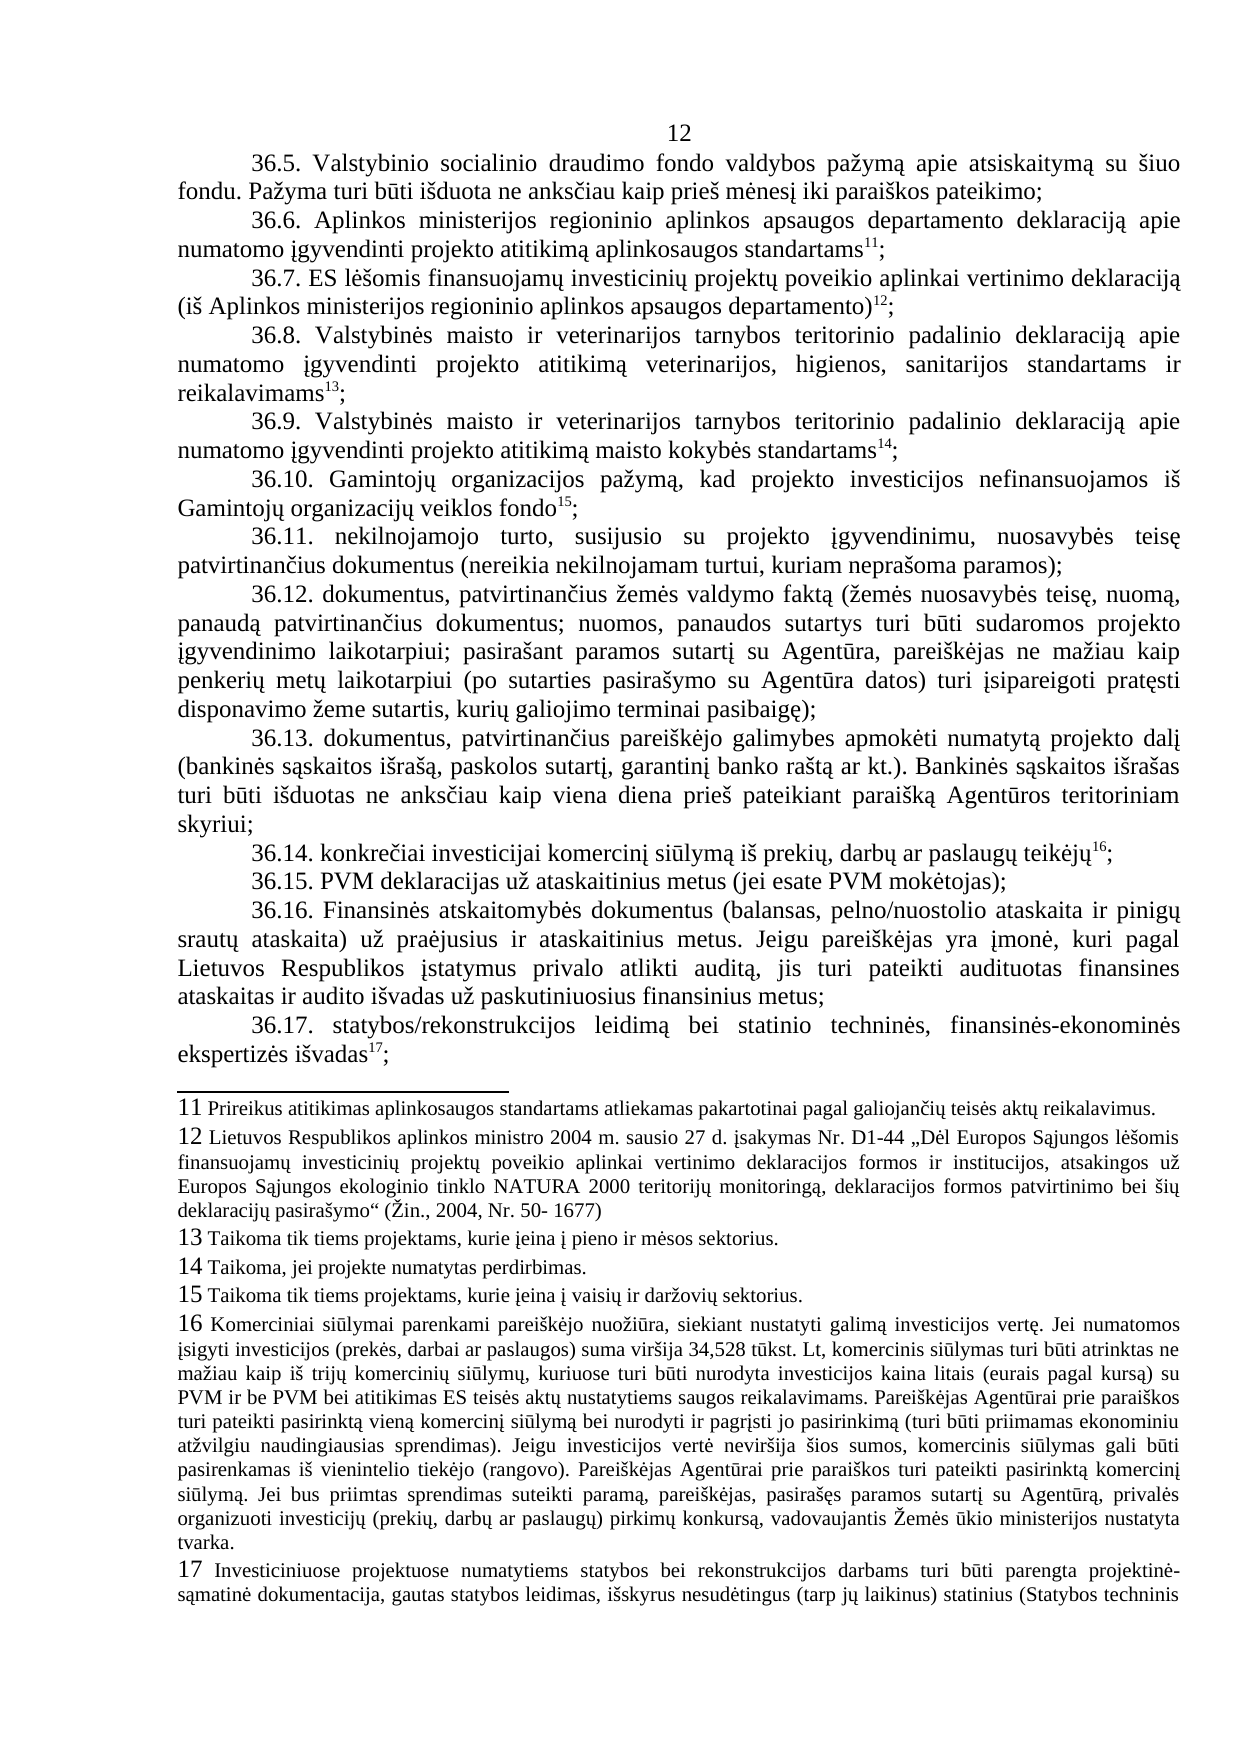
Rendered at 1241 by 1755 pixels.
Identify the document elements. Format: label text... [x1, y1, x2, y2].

text 36.5. Valstybinio socialinio draudimo fondo valdybos pažymą apie atsiskaitymą su šiuo fondu. Pažyma turi būti išduota ne anksčiau kaip prieš mėnesį iki paraiškos pateikimo; [177, 148, 1181, 205]
text 36.7. ES lėšomis finansuojamų investicinių projektų poveikio aplinkai vertinimo deklaraciją (iš Aplinkos ministerijos regioninio aplinkos apsaugos departamento); [177, 263, 1181, 320]
text Taikoma tik tiems projektams, kurie įeina į vaisių ir daržovių sektorius. [177, 1279, 1181, 1308]
text 36.10. Gamintojų organizacijos pažymą, kad projekto investicijos nefinansuojamos iš Gamintojų organizacijų veiklos fondo; [177, 464, 1181, 521]
text Taikoma, jei projekte numatytas perdirbimas. [177, 1251, 1181, 1279]
text Lietuvos Respublikos aplinkos ministro 2004 m. sausio 27 d. įsakymas Nr. D1-44 „Dėl Europos Sąjungos lėšomis finansuojamų investicinių projektų poveikio aplinkai vertinimo deklaracijos formos ir institucijos, atsakingos už Europos Sąjungos ekologinio tinklo NATURA 2000 teritorijų monitoringą, deklaracijos formos patvirtinimo bei šių deklaracijų pasirašymo“ (Žin., 2004, Nr. 50- 1677) [177, 1121, 1181, 1222]
text 36.12. dokumentus, patvirtinančius žemės valdymo faktą (žemės nuosavybės teisę, nuomą, panaudą patvirtinančius dokumentus; nuomos, panaudos sutartys turi būti sudaromos projekto įgyvendinimo laikotarpiui; pasirašant paramos sutartį su Agentūra, pareiškėjas ne mažiau kaip penkerių metų laikotarpiui (po sutarties pasirašymo su Agentūra datos) turi įsipareigoti pratęsti disponavimo žeme sutartis, kurių galiojimo terminai pasibaigę); [177, 579, 1181, 723]
text 36.8. Valstybinės maisto ir veterinarijos tarnybos teritorinio padalinio deklaraciją apie numatomo įgyvendinti projekto atitikimą veterinarijos, higienos, sanitarijos standartams ir reikalavimams; [177, 320, 1181, 406]
text 36.9. Valstybinės maisto ir veterinarijos tarnybos teritorinio padalinio deklaraciją apie numatomo įgyvendinti projekto atitikimą maisto kokybės standartams; [177, 406, 1181, 464]
text 36.17. statybos/rekonstrukcijos leidimą bei statinio techninės, finansinės-ekonominės ekspertizės išvadas; [177, 1010, 1181, 1068]
text 36.16. Finansinės atskaitomybės dokumentus (balansas, pelno/nuostolio ataskaita ir pinigų srautų ataskaita) už praėjusius ir ataskaitinius metus. Jeigu pareiškėjas yra įmonė, kuri pagal Lietuvos Respublikos įstatymus privalo atlikti auditą, jis turi pateikti audituotas finansines ataskaitas ir audito išvadas už paskutiniuosius finansinius metus; [177, 895, 1181, 1010]
text 36.13. dokumentus, patvirtinančius pareiškėjo galimybes apmokėti numatytą projekto dalį (bankinės sąskaitos išrašą, paskolos sutartį, garantinį banko raštą ar kt.). Bankinės sąskaitos išrašas turi būti išduotas ne anksčiau kaip viena diena prieš pateikiant paraišką Agentūros teritoriniam skyriui; [177, 723, 1181, 838]
text 36.15. PVM deklaracijas už ataskaitinius metus (jei esate PVM mokėtojas); [177, 866, 1181, 895]
text 36.11. nekilnojamojo turto, susijusio su projekto įgyvendinimu, nuosavybės teisę patvirtinančius dokumentus (nereikia nekilnojamam turtui, kuriam neprašoma paramos); [177, 521, 1181, 579]
text 36.6. Aplinkos ministerijos regioninio aplinkos apsaugos departamento deklaraciją apie numatomo įgyvendinti projekto atitikimą aplinkosaugos standartams; [177, 205, 1181, 263]
text Prireikus atitikimas aplinkosaugos standartams atliekamas pakartotinai pagal galiojančių teisės aktų reikalavimus. [177, 1092, 1181, 1121]
text Investiciniuose projektuose numatytiems statybos bei rekonstrukcijos darbams turi būti parengta projektinė-sąmatinė dokumentacija, gautas statybos leidimas, išskyrus nesudėtingus (tarp jų laikinus) statinius (Statybos techninis [177, 1554, 1181, 1606]
text 36.14. konkrečiai investicijai komercinį siūlymą iš prekių, darbų ar paslaugų teikėjų; [177, 838, 1181, 866]
text Taikoma tik tiems projektams, kurie įeina į pieno ir mėsos sektorius. [177, 1222, 1181, 1251]
text Komerciniai siūlymai parenkami pareiškėjo nuožiūra, siekiant nustatyti galimą investicijos vertę. Jei numatomos įsigyti investicijos (prekės, darbai ar paslaugos) suma viršija 34,528 tūkst. Lt, komercinis siūlymas turi būti atrinktas ne mažiau kaip iš trijų komercinių siūlymų, kuriuose turi būti nurodyta investicijos kaina litais (eurais pagal kursą) su PVM ir be PVM bei atitikimas ES teisės aktų nustatytiems saugos reikalavimams. Pareiškėjas Agentūrai prie paraiškos turi pateikti pasirinktą vieną komercinį siūlymą bei nurodyti ir pagrįsti jo pasirinkimą (turi būti priimamas ekonominiu atžvilgiu naudingiausias sprendimas). Jeigu investicijos vertė neviršija šios sumos, komercinis siūlymas gali būti pasirenkamas iš vienintelio tiekėjo (rangovo). Pareiškėjas Agentūrai prie paraiškos turi pateikti pasirinktą komercinį siūlymą. Jei bus priimtas sprendimas suteikti paramą, pareiškėjas, pasirašęs paramos sutartį su Agentūrą, privalės organizuoti investicijų (prekių, darbų ar paslaugų) pirkimų konkursą, vadovaujantis Žemės ūkio ministerijos nustatyta tvarka. [177, 1308, 1181, 1554]
